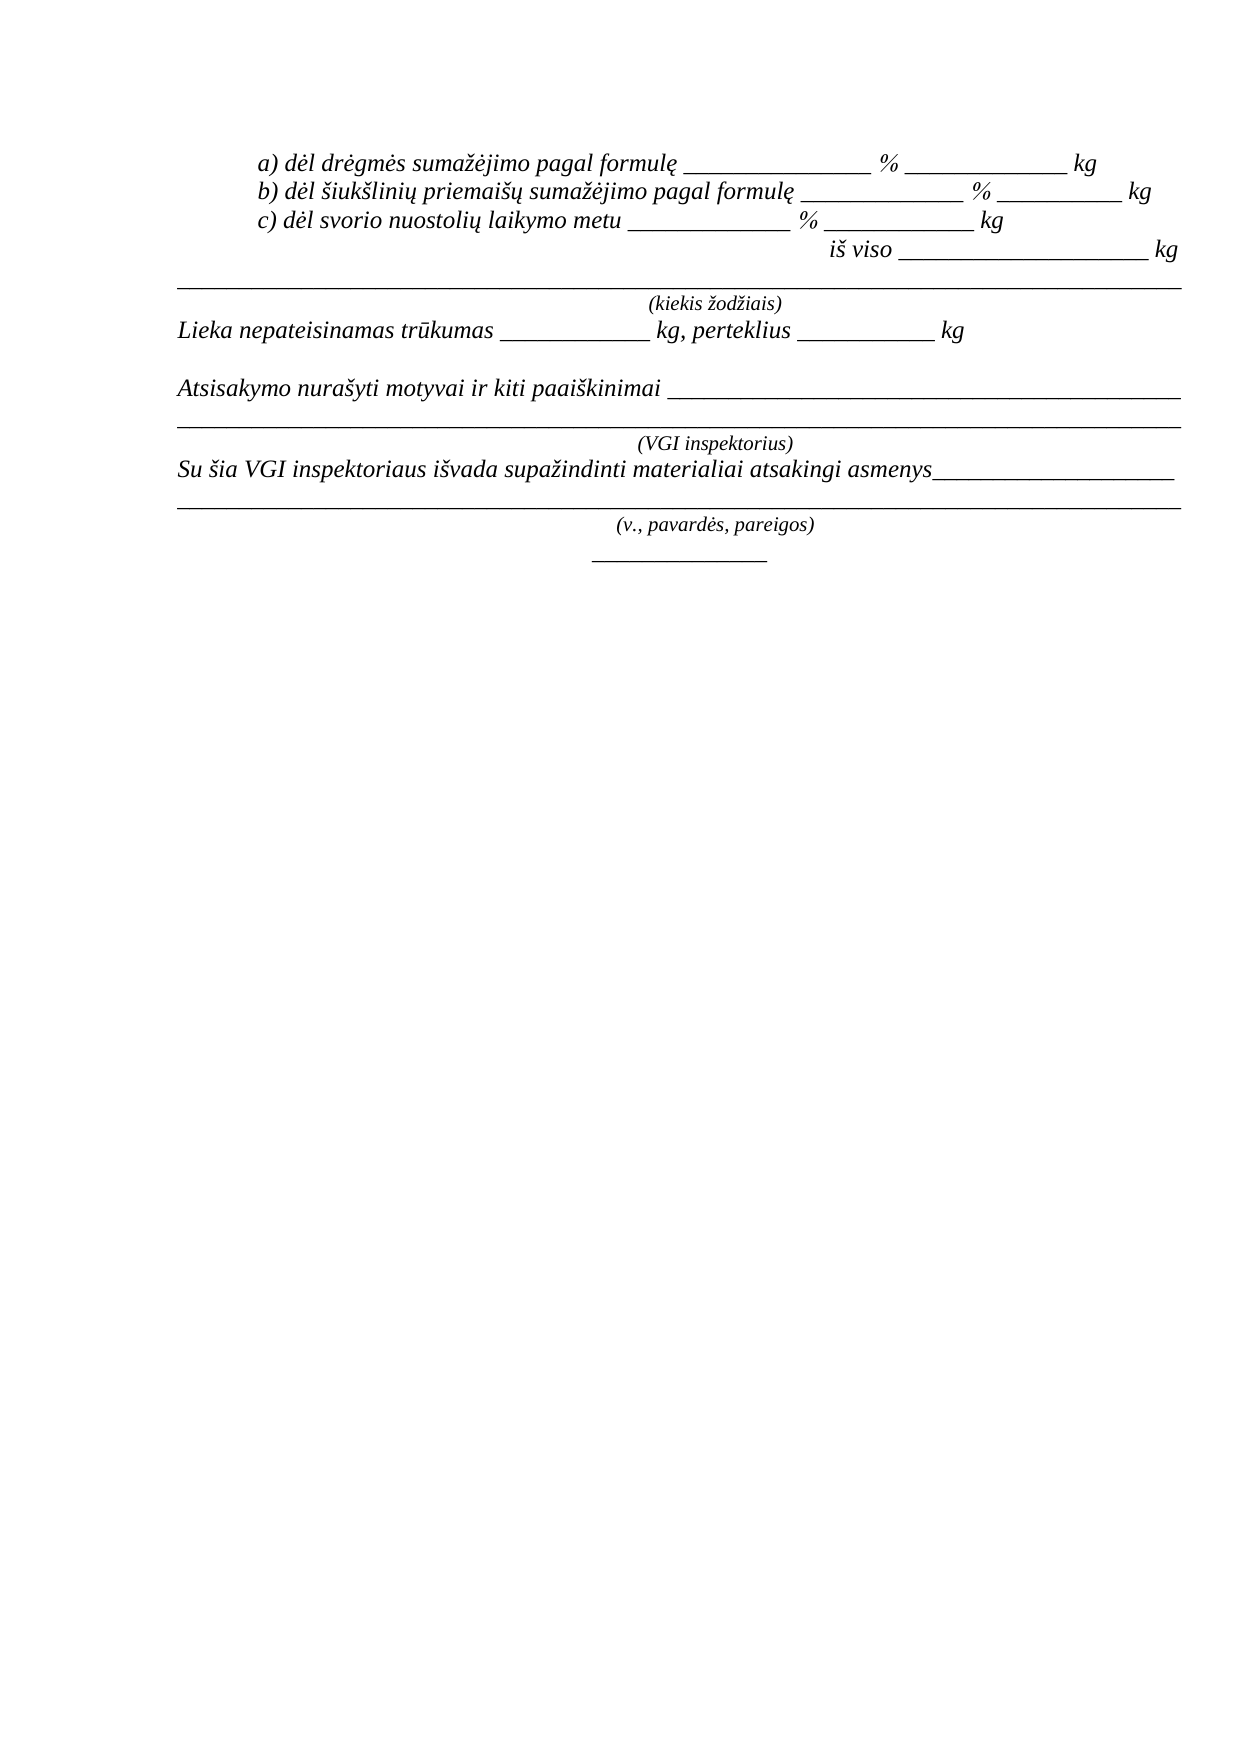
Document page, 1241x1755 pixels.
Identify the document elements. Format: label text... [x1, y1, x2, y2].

text b) dėl šiukšlinių priemaišų sumažėjimo pagal formulę _____________  __________ kg [177, 176, 1181, 205]
text Atsisakymo nurašyti motyvai ir kiti paaiškinimai [177, 373, 1181, 402]
text (VGI inspektorius) [177, 430, 1181, 454]
text (kiekis žodžiais) [177, 291, 1181, 315]
text ______________ [177, 536, 1181, 565]
text a) dėl drėgmės sumažėjimo pagal formulę _______________  _____________ kg [177, 148, 1181, 176]
text c) dėl svorio nuostolių laikymo metu _____________  ____________ kg [177, 205, 1181, 234]
text (v., pavardės, pareigos) [177, 512, 1181, 536]
text Su šia VGI inspektoriaus išvada supažindinti materialiai atsakingi asmenys [177, 454, 1181, 483]
text Lieka nepateisinamas trūkumas ____________ kg, perteklius ___________ kg [177, 315, 1181, 344]
text iš viso ____________________ kg [177, 234, 1181, 263]
